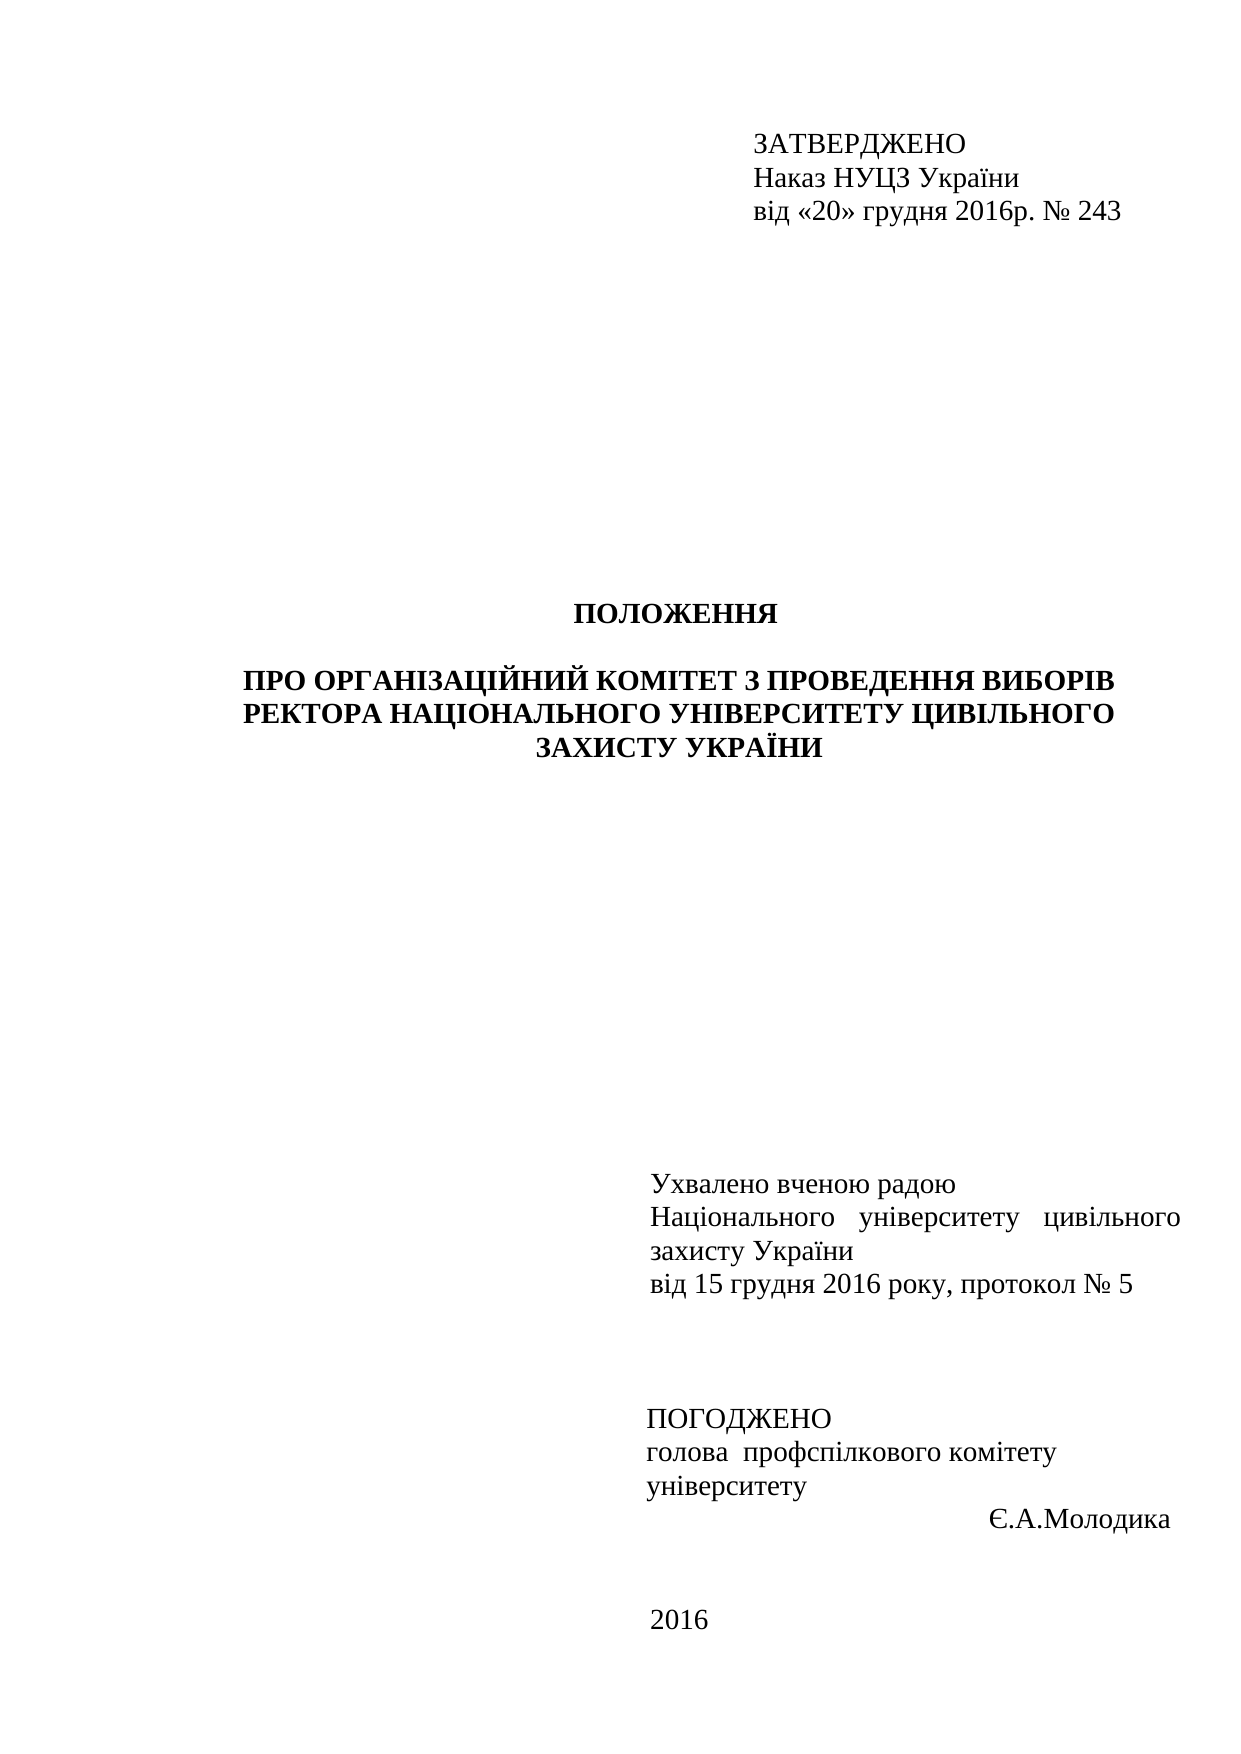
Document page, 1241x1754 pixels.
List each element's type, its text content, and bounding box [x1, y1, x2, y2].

text ПРО ОРГАНІЗАЦІЙНИЙ КОМІТЕТ З ПРОВЕДЕННЯ ВИБОРІВ РЕКТОРА НАЦІОНАЛЬНОГО УНІВЕРСИТЕТУ ЦИВІЛЬНОГО ЗАХИСТУ УКРАЇНИ [177, 663, 1181, 763]
text ПОГОДЖЕНО [646, 1401, 1181, 1434]
text Є.А.Молодика [941, 1501, 1181, 1535]
text Ухвалено вченою радою [650, 1166, 1181, 1199]
text від 15 грудня 2016 року, протокол № 5 [650, 1267, 1181, 1300]
text Наказ НУЦЗ України [753, 160, 1181, 193]
text ЗАТВЕРДЖЕНО [753, 126, 1181, 160]
text Національного університету цивільного захисту України [650, 1199, 1181, 1267]
text голова профспілкового комітету університету [646, 1434, 1181, 1501]
text 2016 [177, 1602, 1181, 1636]
text ПОЛОЖЕННЯ [177, 596, 1181, 629]
text від «20» грудня 2016р. № 243 [753, 193, 1181, 227]
